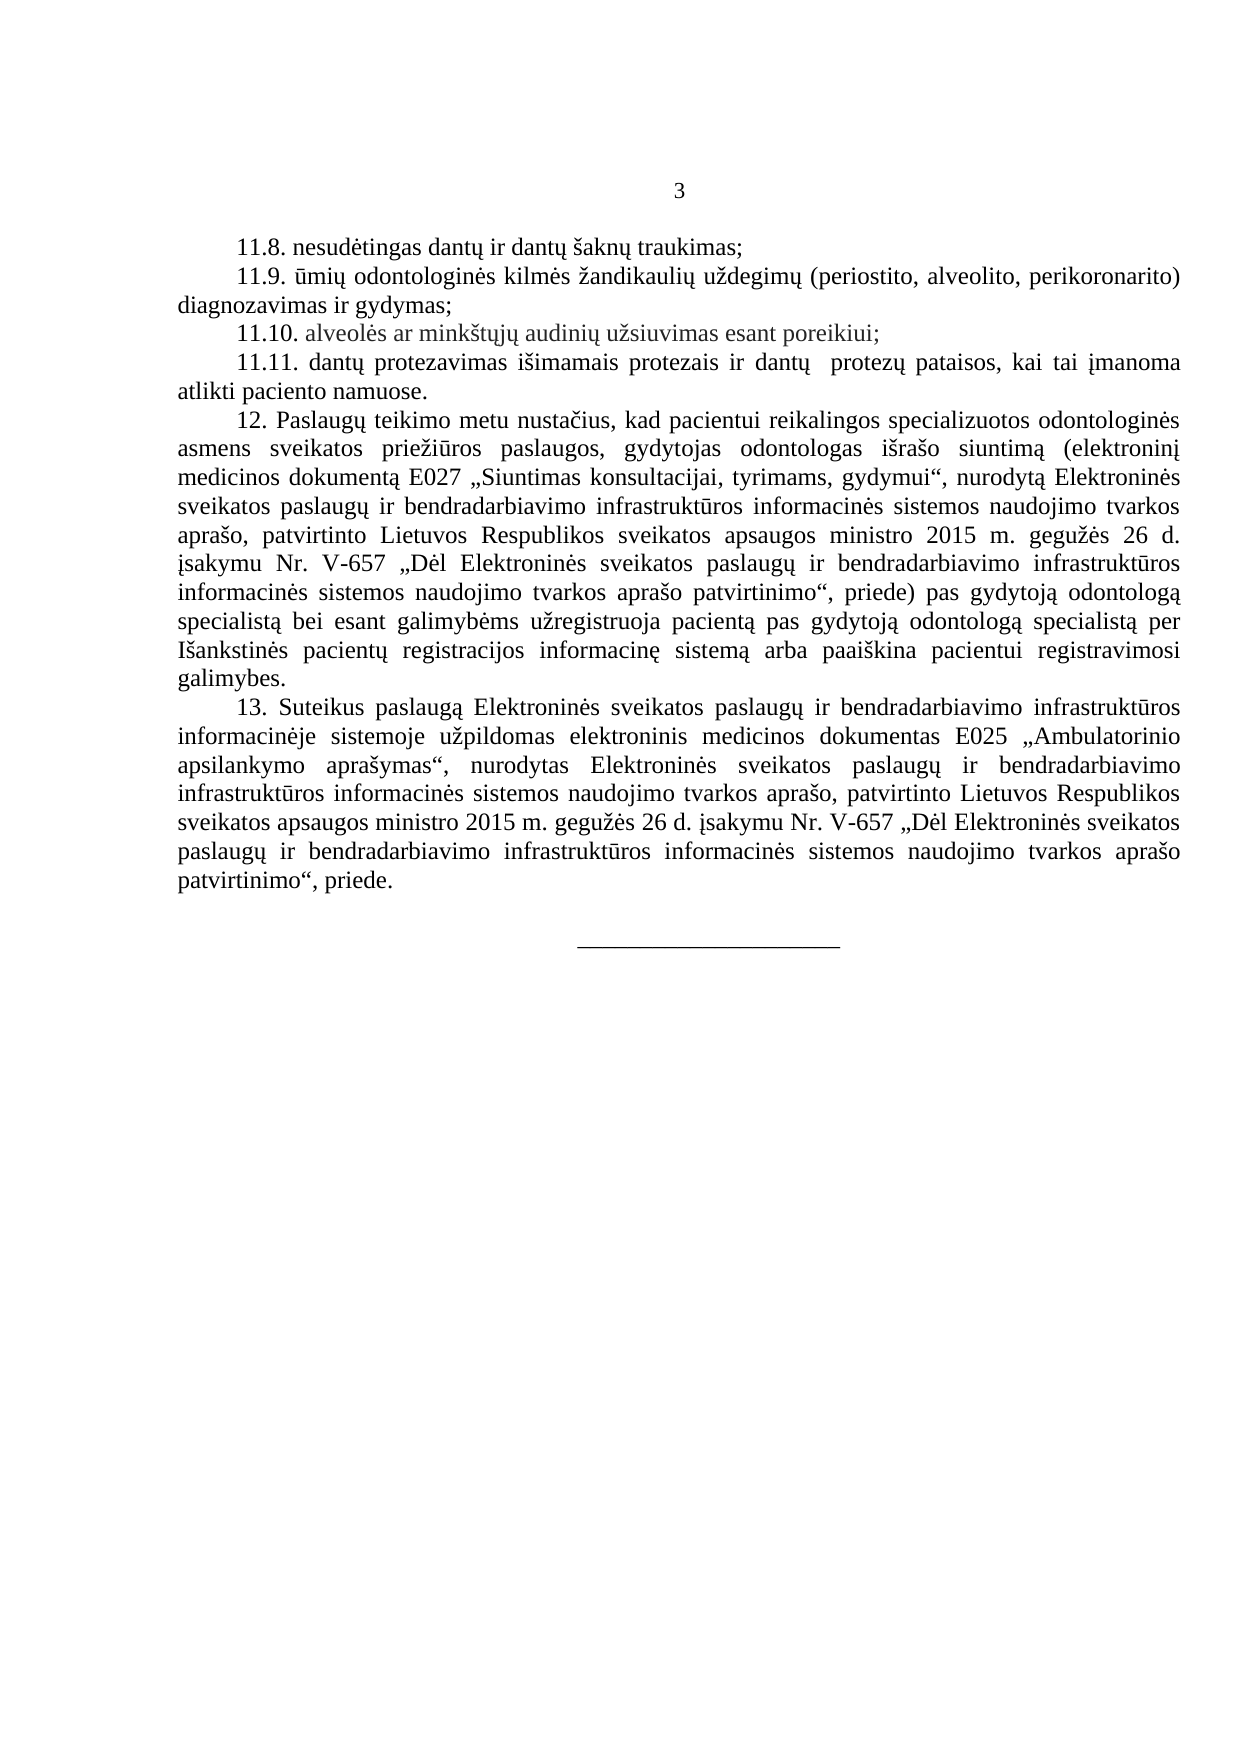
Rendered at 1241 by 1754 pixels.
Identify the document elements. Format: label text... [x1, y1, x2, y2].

text 11.8. nesudėtingas dantų ir dantų šaknų traukimas; [177, 232, 1181, 261]
text _____________________ [177, 922, 1181, 951]
text 11.11. dantų protezavimas išimamais protezais ir dantų protezų pataisos, kai tai įmanoma atlikti paciento namuose. [177, 347, 1181, 405]
text 13. Suteikus paslaugą Elektroninės sveikatos paslaugų ir bendradarbiavimo infrastruktūros informacinėje sistemoje užpildomas elektroninis medicinos dokumentas E025 „Ambulatorinio apsilankymo aprašymas“, nurodytas Elektroninės sveikatos paslaugų ir bendradarbiavimo infrastruktūros informacinės sistemos naudojimo tvarkos aprašo, patvirtinto Lietuvos Respublikos sveikatos apsaugos ministro 2015 m. gegužės 26 d. įsakymu Nr. V-657 „Dėl Elektroninės sveikatos paslaugų ir bendradarbiavimo infrastruktūros informacinės sistemos naudojimo tvarkos aprašo patvirtinimo“, priede. [177, 692, 1181, 893]
text 12. Paslaugų teikimo metu nustačius, kad pacientui reikalingos specializuotos odontologinės asmens sveikatos priežiūros paslaugos, gydytojas odontologas išrašo siuntimą (elektroninį medicinos dokumentą E027 „Siuntimas konsultacijai, tyrimams, gydymui“, nurodytą Elektroninės sveikatos paslaugų ir bendradarbiavimo infrastruktūros informacinės sistemos naudojimo tvarkos aprašo, patvirtinto Lietuvos Respublikos sveikatos apsaugos ministro 2015 m. gegužės 26 d. įsakymu Nr. V-657 „Dėl Elektroninės sveikatos paslaugų ir bendradarbiavimo infrastruktūros informacinės sistemos naudojimo tvarkos aprašo patvirtinimo“, priede) pas gydytoją odontologą specialistą bei esant galimybėms užregistruoja pacientą pas gydytoją odontologą specialistą per Išankstinės pacientų registracijos informacinę sistemą arba paaiškina pacientui registravimosi galimybes. [177, 405, 1181, 692]
text 11.10. alveolės ar minkštųjų audinių užsiuvimas esant poreikiui; [177, 318, 1181, 347]
text 11.9. ūmių odontologinės kilmės žandikaulių uždegimų (periostito, alveolito, perikoronarito) diagnozavimas ir gydymas; [177, 261, 1181, 318]
